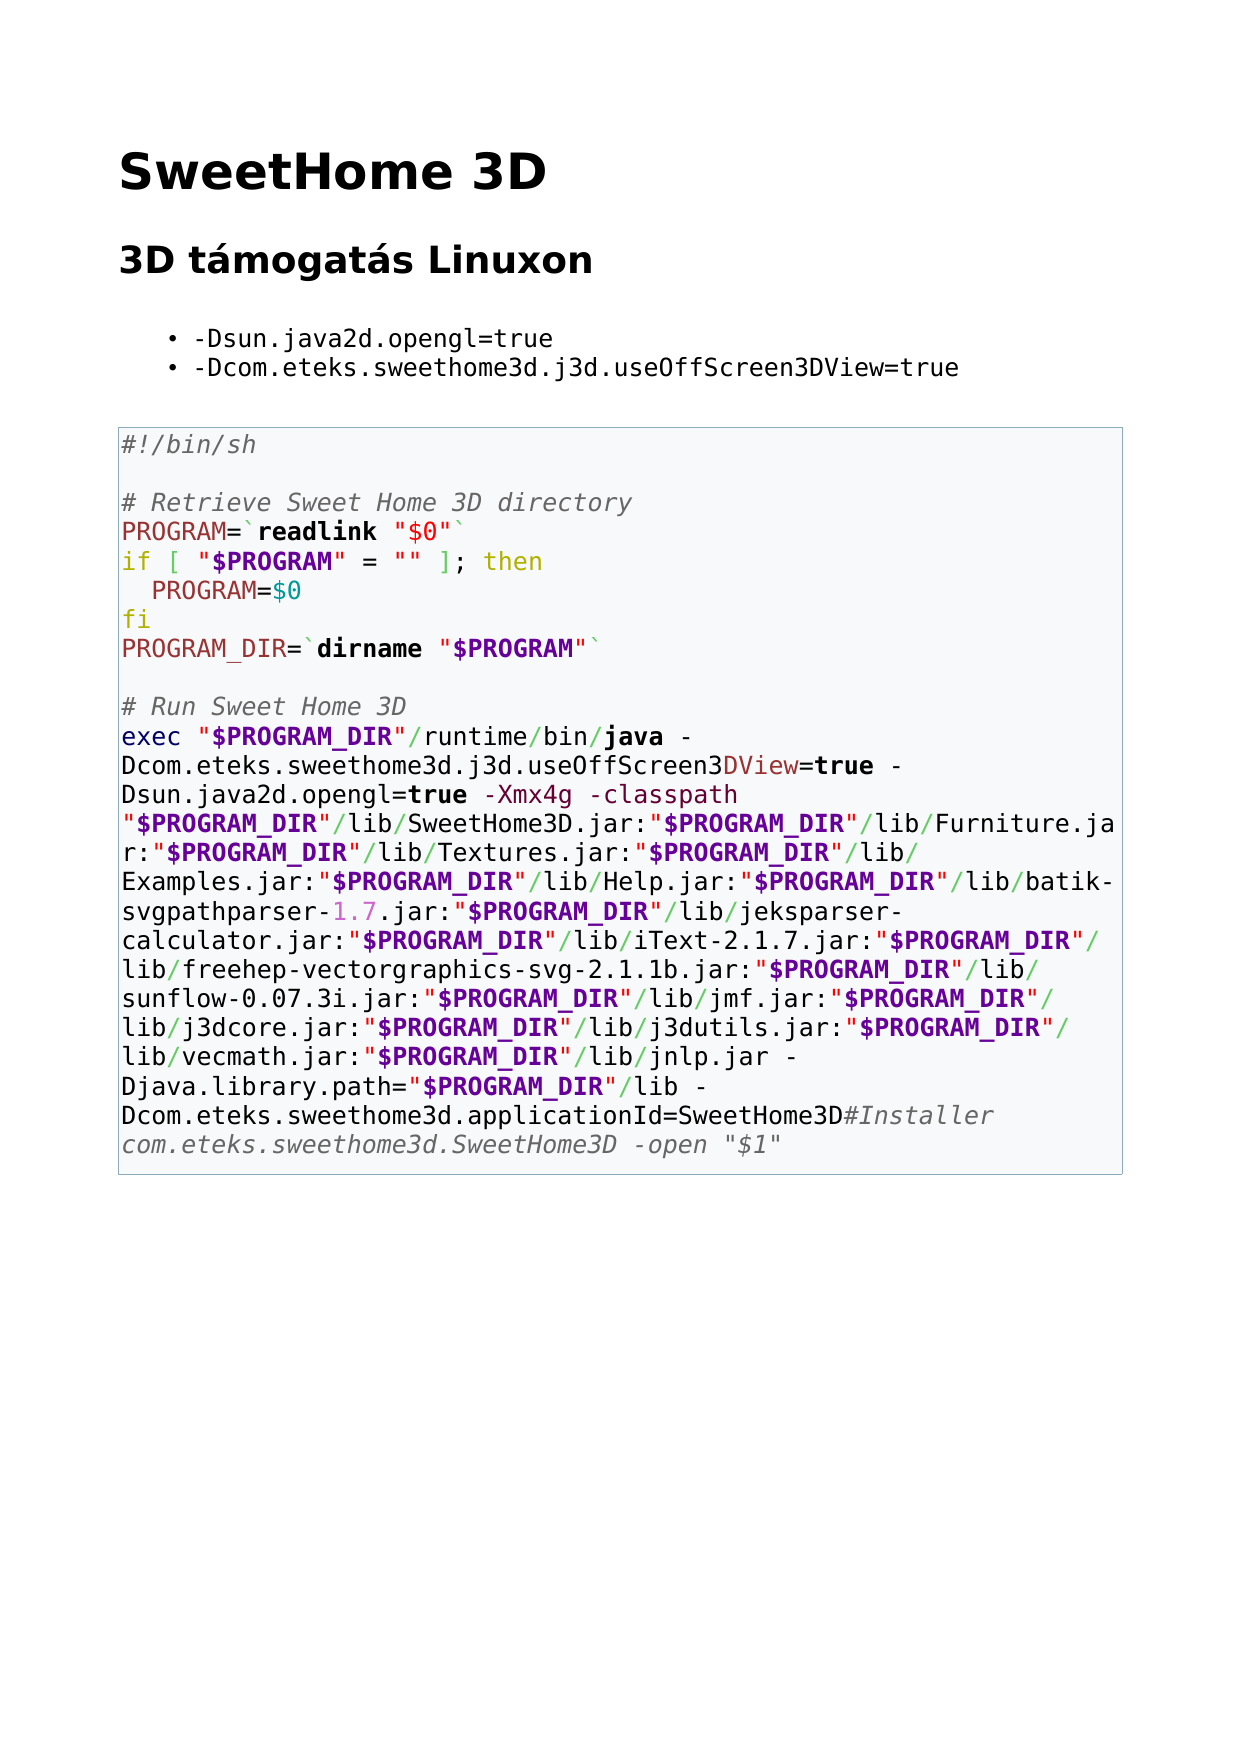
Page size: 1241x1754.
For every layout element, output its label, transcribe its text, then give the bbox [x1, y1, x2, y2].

subtitle SweetHome 3D [118, 143, 1122, 201]
subtitle 3D támogatás Linuxon [118, 239, 1122, 282]
list -Dsun.java2d.opengl=true [177, 324, 1122, 354]
table_header #!/bin/sh # Retrieve Sweet Home 3D directory PROGRAM=`readlink "$0"` if [ "$PROGRAM" = "" ]; then PROGRAM=$0 fi PROGRAM_DIR=`dirname "$PROGRAM"` # Run Sweet Home 3D exec "$PROGRAM_DIR"/runtime/bin/java -Dcom.eteks.sweethome3d.j3d.useOffScreen3DView=true -Dsun.java2d.opengl=true -Xmx4g -classpath "$PROGRAM_DIR"/lib/SweetHome3D.jar:"$PROGRAM_DIR"/lib/Furniture.jar:"$PROGRAM_DIR"/lib/Textures.jar:"$PROGRAM_DIR"/lib/Examples.jar:"$PROGRAM_DIR"/lib/Help.jar:"$PROGRAM_DIR"/lib/batik-svgpathparser-1.7.jar:"$PROGRAM_DIR"/lib/jeksparser-calculator.jar:"$PROGRAM_DIR"/lib/iText-2.1.7.jar:"$PROGRAM_DIR"/lib/freehep-vectorgraphics-svg-2.1.1b.jar:"$PROGRAM_DIR"/lib/sunflow-0.07.3i.jar:"$PROGRAM_DIR"/lib/jmf.jar:"$PROGRAM_DIR"/lib/j3dcore.jar:"$PROGRAM_DIR"/lib/j3dutils.jar:"$PROGRAM_DIR"/lib/vecmath.jar:"$PROGRAM_DIR"/lib/jnlp.jar -Djava.library.path="$PROGRAM_DIR"/lib -Dcom.eteks.sweethome3d.applicationId=SweetHome3D#Installer com.eteks.sweethome3d.SweetHome3D -open "$1" [119, 428, 1122, 1174]
list -Dcom.eteks.sweethome3d.j3d.useOffScreen3DView=true [177, 354, 1122, 383]
